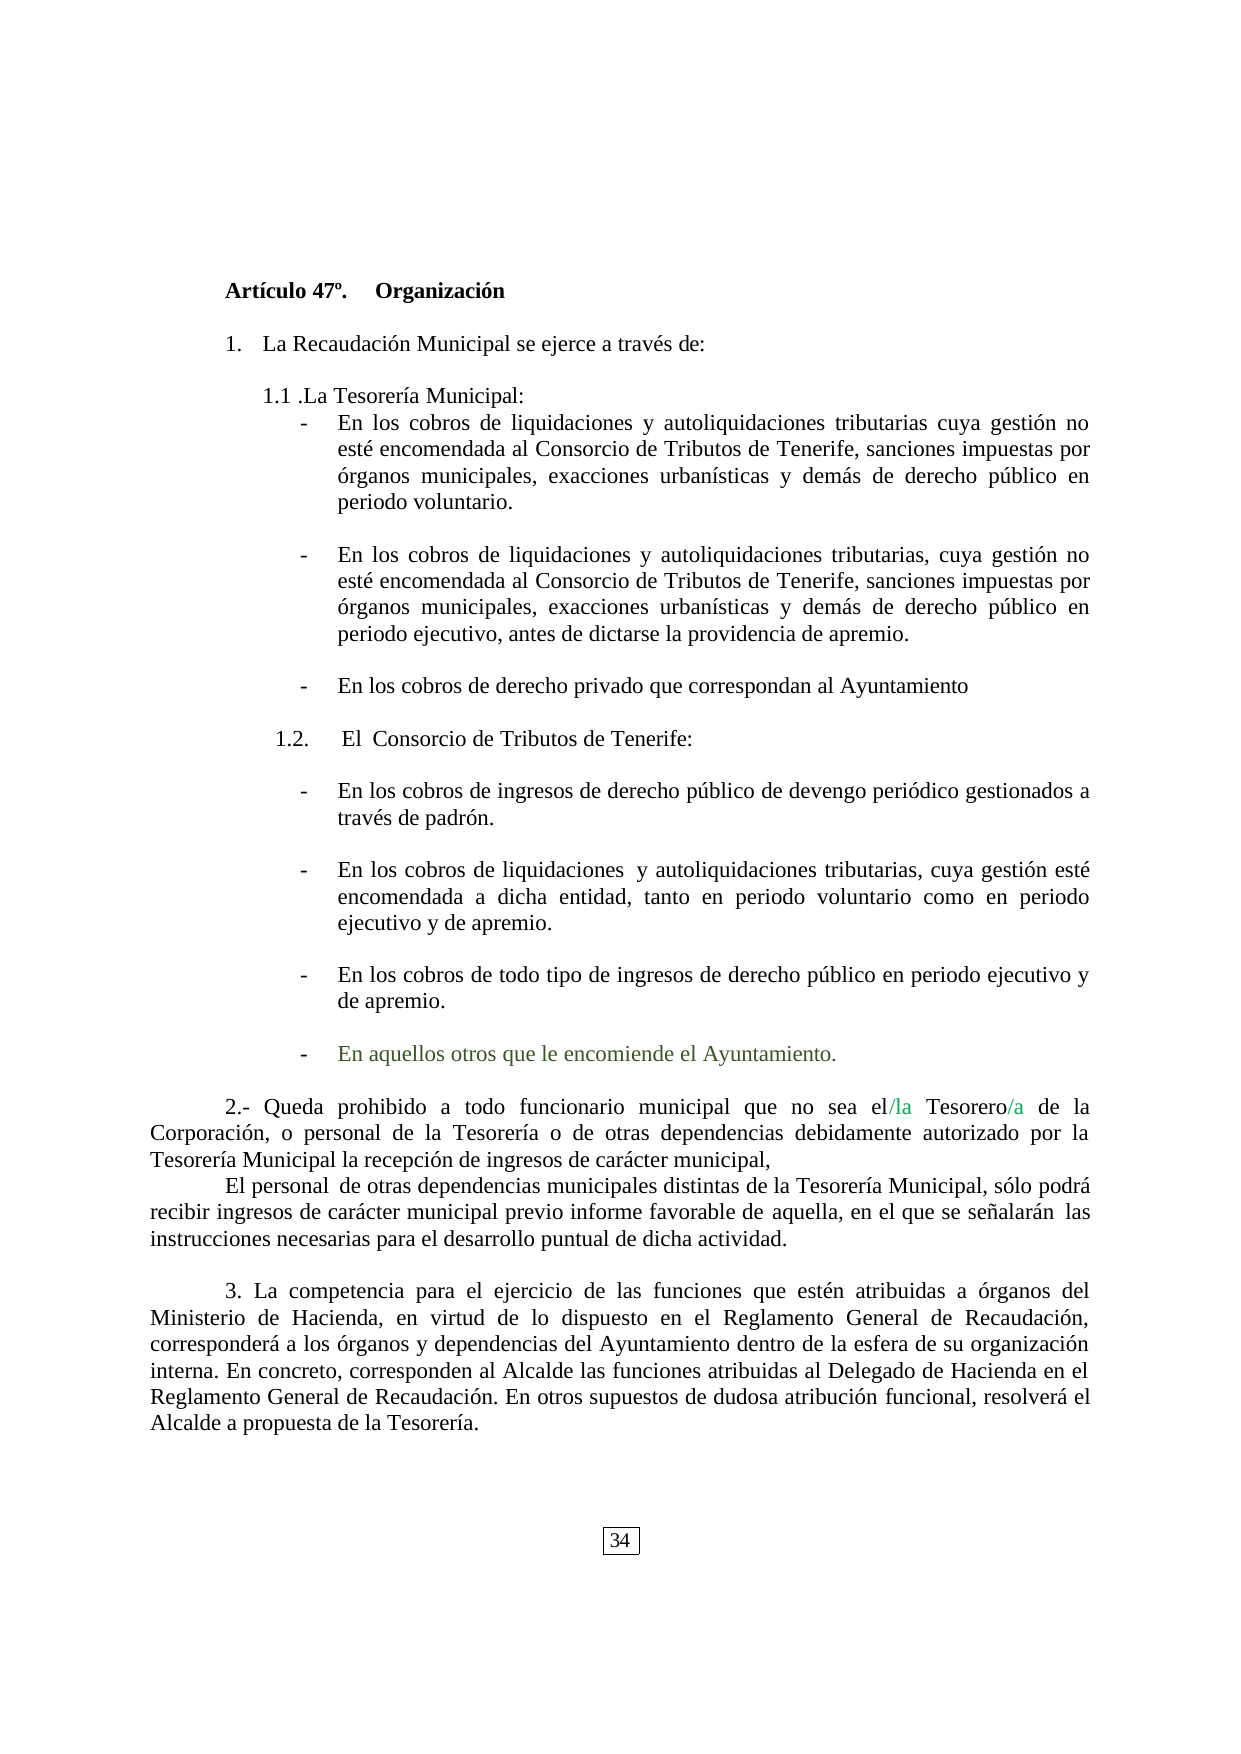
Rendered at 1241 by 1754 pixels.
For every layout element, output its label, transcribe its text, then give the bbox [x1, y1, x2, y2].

list En los cobros de liquidaciones y autoliquidaciones tributarias, cuya gestión esté encomendada a dicha entidad, tanto en periodo voluntario como en periodo ejecutivo y de apremio. [300, 857, 1091, 936]
list La competencia para el ejercicio de las funciones que estén atribuidas a órganos del Ministerio de Hacienda, en virtud de lo dispuesto en el Reglamento General de Recaudación, corresponderá a los órganos y dependencias del Ayuntamiento dentro de la esfera de su organización interna. En concreto, corresponden al Alcalde las funciones atribuidas al Delegado de Hacienda en el Reglamento General de Recaudación. En otros supuestos de dudosa atribución funcional, resolverá el Alcalde a propuesta de la Tesorería. [150, 1278, 1091, 1436]
list La Recaudación Municipal se ejerce a través de: [225, 330, 1107, 356]
list En los cobros de todo tipo de ingresos de derecho público en periodo ejecutivo y de apremio. [300, 962, 1091, 1014]
list En los cobros de liquidaciones y autoliquidaciones tributarias, cuya gestión no esté encomendada al Consorcio de Tributos de Tenerife, sanciones impuestas por órganos municipales, exacciones urbanísticas y demás de derecho público en periodo ejecutivo, antes de dictarse la providencia de apremio. [300, 541, 1091, 646]
subtitle Artículo 47º. Organización [225, 277, 1107, 304]
list El Consorcio de Tributos de Tenerife: [275, 725, 1107, 752]
list En aquellos otros que le encomiende el Ayuntamiento. [300, 1041, 1107, 1067]
text El personal de otras dependencias municipales distintas de la Tesorería Municipal, sólo podrá recibir ingresos de carácter municipal previo informe favorable de aquella, en el que se señalarán las instrucciones necesarias para el desarrollo puntual de dicha actividad. [150, 1172, 1091, 1251]
list En los cobros de liquidaciones y autoliquidaciones tributarias cuya gestión no esté encomendada al Consorcio de Tributos de Tenerife, sanciones impuestas por órganos municipales, exacciones urbanísticas y demás de derecho público en periodo voluntario. [300, 409, 1091, 514]
list En los cobros de ingresos de derecho público de devengo periódico gestionados a través de padrón. [300, 778, 1090, 830]
text 2.- Queda prohibido a todo funcionario municipal que no sea el/la Tesorero/a de la Corporación, o personal de la Tesorería o de otras dependencias debidamente autorizado por la Tesorería Municipal la recepción de ingresos de carácter municipal, [150, 1093, 1090, 1172]
list .La Tesorería Municipal: [262, 383, 1107, 409]
list En los cobros de derecho privado que correspondan al Ayuntamiento [300, 673, 1107, 699]
